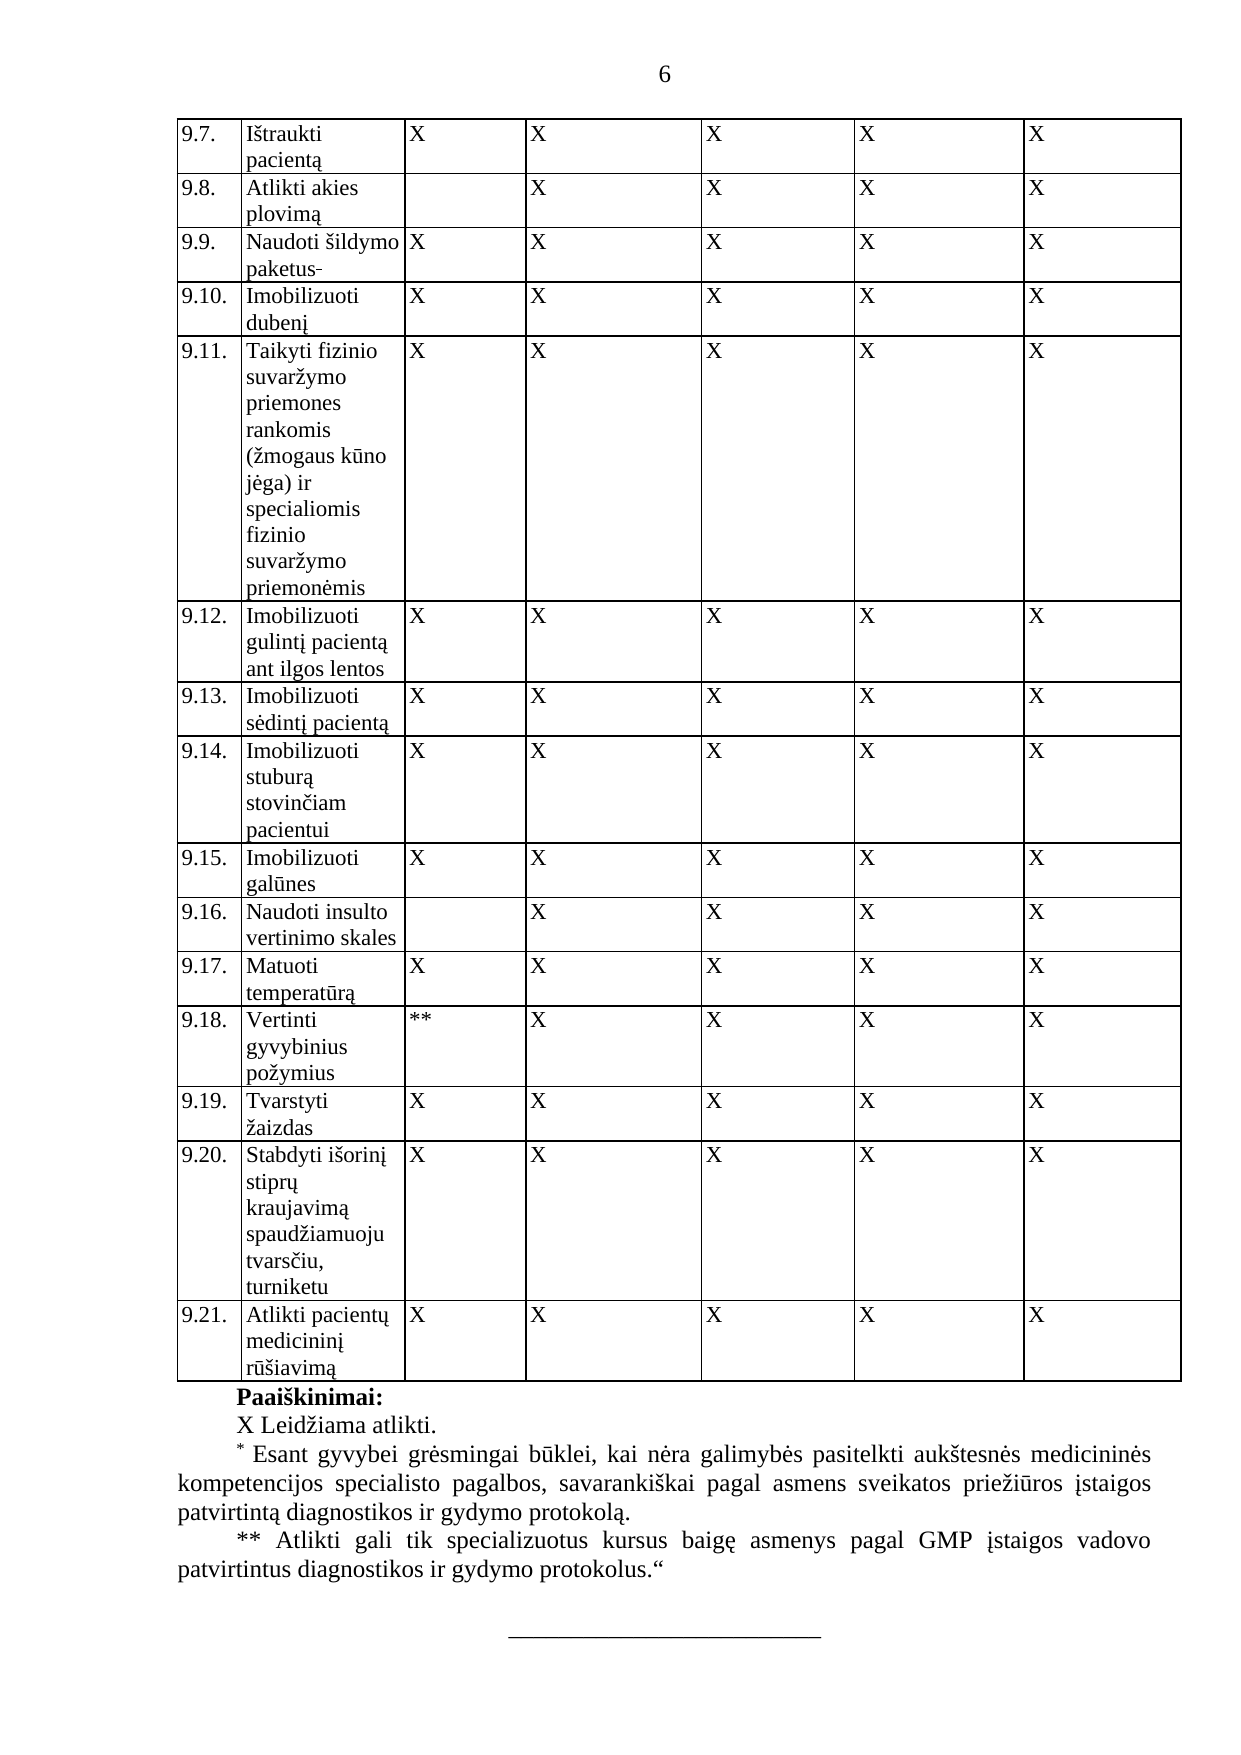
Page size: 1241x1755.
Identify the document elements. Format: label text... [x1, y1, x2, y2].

table_cell X [1025, 1007, 1180, 1086]
table_cell X [1025, 898, 1180, 951]
table_cell X [406, 1142, 525, 1299]
table_cell X [527, 602, 701, 681]
table_cell X [1025, 174, 1180, 227]
table_cell 9.20. [178, 1142, 241, 1299]
table_cell X [527, 737, 701, 842]
table_cell X [855, 952, 1023, 1005]
table_cell X [702, 683, 854, 735]
table_cell X [406, 844, 525, 896]
text _________________________ [177, 1612, 1152, 1641]
table_cell X [702, 1087, 854, 1140]
table_cell X [702, 228, 854, 281]
table_cell X [1025, 952, 1180, 1005]
table_cell X [406, 952, 525, 1005]
table_cell 9.9. [178, 228, 241, 281]
table_cell X [527, 174, 701, 227]
table_cell X [702, 1007, 854, 1086]
table_cell 9.13. [178, 683, 241, 735]
table_cell X [702, 952, 854, 1005]
table_cell 9.16. [178, 898, 241, 951]
table_cell X [702, 337, 854, 600]
table_cell X [406, 228, 525, 281]
table_cell Imobilizuoti sėdintį pacientą [242, 683, 404, 735]
table_cell X [855, 174, 1023, 227]
table_cell 9.14. [178, 737, 241, 842]
table_cell X [406, 683, 525, 735]
table_cell 9.18. [178, 1007, 241, 1086]
table_cell X [855, 844, 1023, 896]
table_cell X [1025, 120, 1180, 172]
table_cell 9.7. [178, 120, 241, 172]
text X Leidžiama atlikti. [177, 1411, 1152, 1439]
table_cell X [702, 898, 854, 951]
table_cell 9.11. [178, 337, 241, 600]
table_cell X [702, 1301, 854, 1380]
table_cell X [702, 844, 854, 896]
table_cell Taikyti fizinio suvaržymo priemones rankomis (žmogaus kūno jėga) ir specialiomis fizinio suvaržymo priemonėmis [242, 337, 404, 600]
table_cell X [855, 683, 1023, 735]
table_cell 9.21. [178, 1301, 241, 1380]
table_cell Ištraukti pacientą [242, 120, 404, 172]
table_cell X [1025, 844, 1180, 896]
table_cell X [527, 898, 701, 951]
table_cell 9.17. [178, 952, 241, 1005]
table_cell X [406, 337, 525, 600]
table_cell X [1025, 737, 1180, 842]
table_cell Imobilizuoti dubenį [242, 283, 404, 335]
table_cell X [527, 228, 701, 281]
table_cell X [702, 1142, 854, 1299]
table_cell X [527, 1007, 701, 1086]
table_cell 9.8. [178, 174, 241, 227]
table_cell Imobilizuoti gulintį pacientą ant ilgos lentos [242, 602, 404, 681]
table_cell Matuoti temperatūrą [242, 952, 404, 1005]
table_cell X [855, 737, 1023, 842]
table_cell Imobilizuoti galūnes [242, 844, 404, 896]
table_cell Vertinti gyvybinius požymius [242, 1007, 404, 1086]
table_cell X [855, 120, 1023, 172]
table_cell X [527, 1087, 701, 1140]
table_cell 9.15. [178, 844, 241, 896]
text Paaiškinimai: [177, 1382, 1152, 1411]
table_cell Imobilizuoti stuburą stovinčiam pacientui [242, 737, 404, 842]
table_cell X [702, 737, 854, 842]
text * Esant gyvybei grėsmingai būklei, kai nėra galimybės pasitelkti aukštesnės medicininės kompetencijos specialisto pagalbos, savarankiškai pagal asmens sveikatos priežiūros įstaigos patvirtintą diagnostikos ir gydymo protokolą. [177, 1439, 1152, 1526]
table_cell [406, 898, 525, 951]
table_cell X [702, 174, 854, 227]
table_cell X [406, 1301, 525, 1380]
table_cell Atlikti pacientų medicininį rūšiavimą [242, 1301, 404, 1380]
table_cell X [855, 602, 1023, 681]
table_cell X [527, 1301, 701, 1380]
table_cell X [527, 683, 701, 735]
table_cell Atlikti akies plovimą [242, 174, 404, 227]
table_cell X [527, 120, 701, 172]
table_cell X [855, 898, 1023, 951]
table_cell Naudoti šildymo paketus [242, 228, 404, 281]
table_cell Naudoti insulto vertinimo skales [242, 898, 404, 951]
table_cell X [702, 283, 854, 335]
table_cell X [406, 737, 525, 842]
table_cell X [527, 1142, 701, 1299]
table_cell X [855, 1142, 1023, 1299]
table_cell X [406, 283, 525, 335]
table_cell X [1025, 683, 1180, 735]
table_cell X [527, 337, 701, 600]
table_cell X [1025, 337, 1180, 600]
table_cell X [855, 337, 1023, 600]
table_cell X [1025, 283, 1180, 335]
table_cell X [855, 1007, 1023, 1086]
table_cell X [1025, 1301, 1180, 1380]
table_cell ** [406, 1007, 525, 1086]
table_cell X [855, 1301, 1023, 1380]
table_cell X [1025, 1087, 1180, 1140]
table_cell X [406, 602, 525, 681]
table_cell Stabdyti išorinį stiprų kraujavimą spaudžiamuoju tvarsčiu, turniketu [242, 1142, 404, 1299]
table_cell X [855, 228, 1023, 281]
table_cell X [1025, 602, 1180, 681]
table_cell X [527, 283, 701, 335]
table_cell X [702, 120, 854, 172]
table_cell 9.12. [178, 602, 241, 681]
table_cell X [1025, 1142, 1180, 1299]
table_cell X [527, 952, 701, 1005]
table_cell X [855, 1087, 1023, 1140]
table_cell 9.10. [178, 283, 241, 335]
table_cell Tvarstyti žaizdas [242, 1087, 404, 1140]
table_cell [406, 174, 525, 227]
table_cell X [527, 844, 701, 896]
table_cell X [406, 120, 525, 172]
text ** Atlikti gali tik specializuotus kursus baigę asmenys pagal GMP įstaigos vadovo patvirtintus diagnostikos ir gydymo protokolus.“ [177, 1526, 1152, 1583]
table_cell 9.19. [178, 1087, 241, 1140]
table_cell X [855, 283, 1023, 335]
table_cell X [1025, 228, 1180, 281]
table_cell X [702, 602, 854, 681]
table_cell X [406, 1087, 525, 1140]
